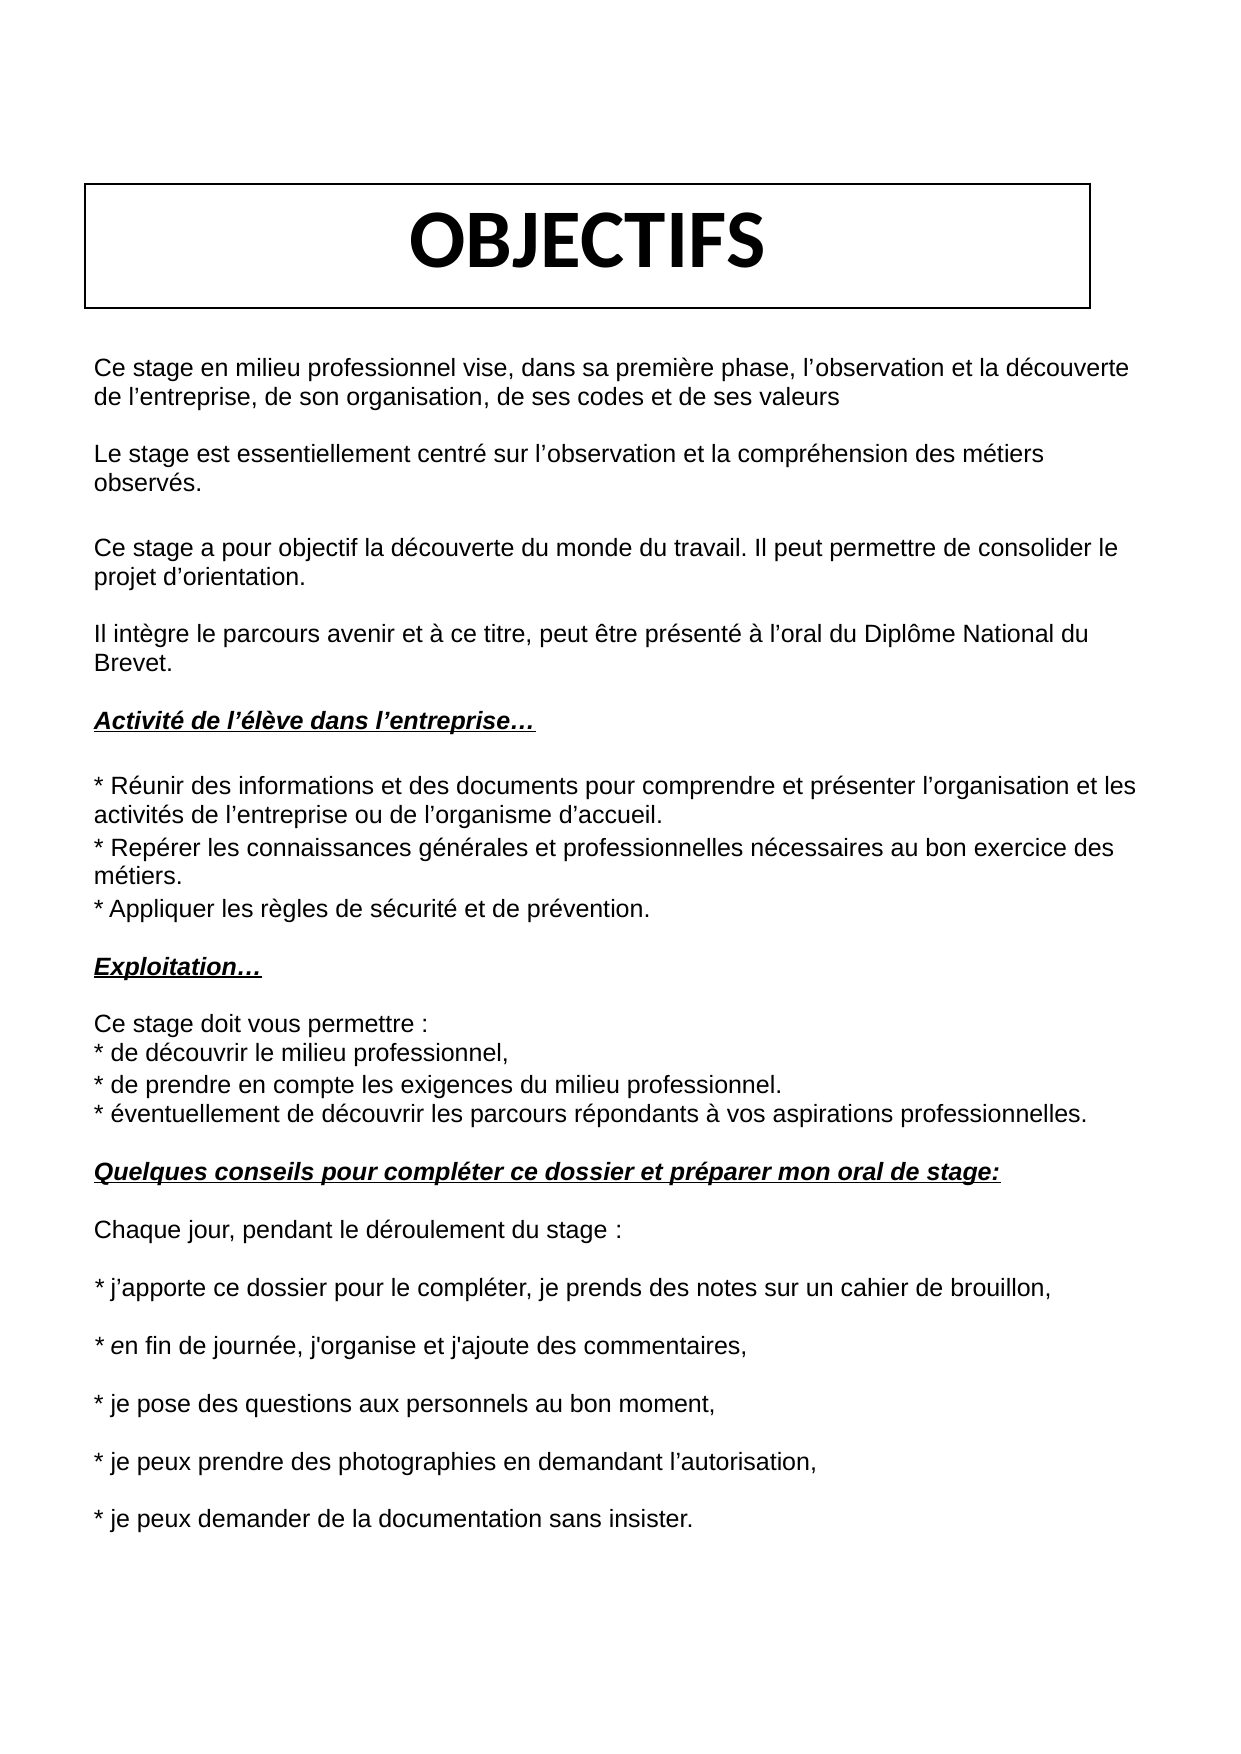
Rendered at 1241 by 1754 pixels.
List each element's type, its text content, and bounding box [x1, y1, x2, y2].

text * je peux prendre des photographies en demandant l’autorisation, [94, 1447, 1144, 1475]
text * Repérer les connaissances générales et professionnelles nécessaires au bon exercice des métiers. [94, 833, 1144, 890]
text * Réunir des informations et des documents pour comprendre et présenter l’organisation et les activités de l’entreprise ou de l’organisme d’accueil. [94, 771, 1144, 829]
text Chaque jour, pendant le déroulement du stage : [94, 1215, 1144, 1244]
text * j’apporte ce dossier pour le compléter, je prends des notes sur un cahier de brouillon, [94, 1273, 1144, 1302]
text * éventuellement de découvrir les parcours répondants à vos aspirations professionnelles. [94, 1099, 1144, 1128]
text * Appliquer les règles de sécurité et de prévention. [94, 894, 1144, 923]
text * en fin de journée, j'organise et j'ajoute des commentaires, [94, 1331, 1144, 1359]
text Ce stage a pour objectif la découverte du monde du travail. Il peut permettre de consolider le projet d’orientation. [94, 533, 1144, 591]
text * je pose des questions aux personnels au bon moment, [94, 1389, 1144, 1417]
text Ce stage en milieu professionnel vise, dans sa première phase, l’observation et la découverte de l’entreprise, de son organisation, de ses codes et de ses valeurs [94, 353, 1144, 411]
text * je peux demander de la documentation sans insister. [94, 1504, 1144, 1533]
text Activité de l’élève dans l’entreprise… [94, 706, 1144, 734]
text Ce stage doit vous permettre : [94, 1009, 1144, 1038]
text * de prendre en compte les exigences du milieu professionnel. [94, 1070, 1144, 1099]
text Le stage est essentiellement centré sur l’observation et la compréhension des métiers observés. [94, 439, 1144, 497]
text Quelques conseils pour compléter ce dossier et préparer mon oral de stage: [94, 1157, 1144, 1186]
text Exploitation… [94, 952, 1144, 980]
text Il intègre le parcours avenir et à ce titre, peut être présenté à l’oral du Diplôme National du Brevet. [94, 619, 1144, 677]
text OBJECTIFS [95, 187, 1081, 289]
text * de découvrir le milieu professionnel, [94, 1038, 1144, 1067]
